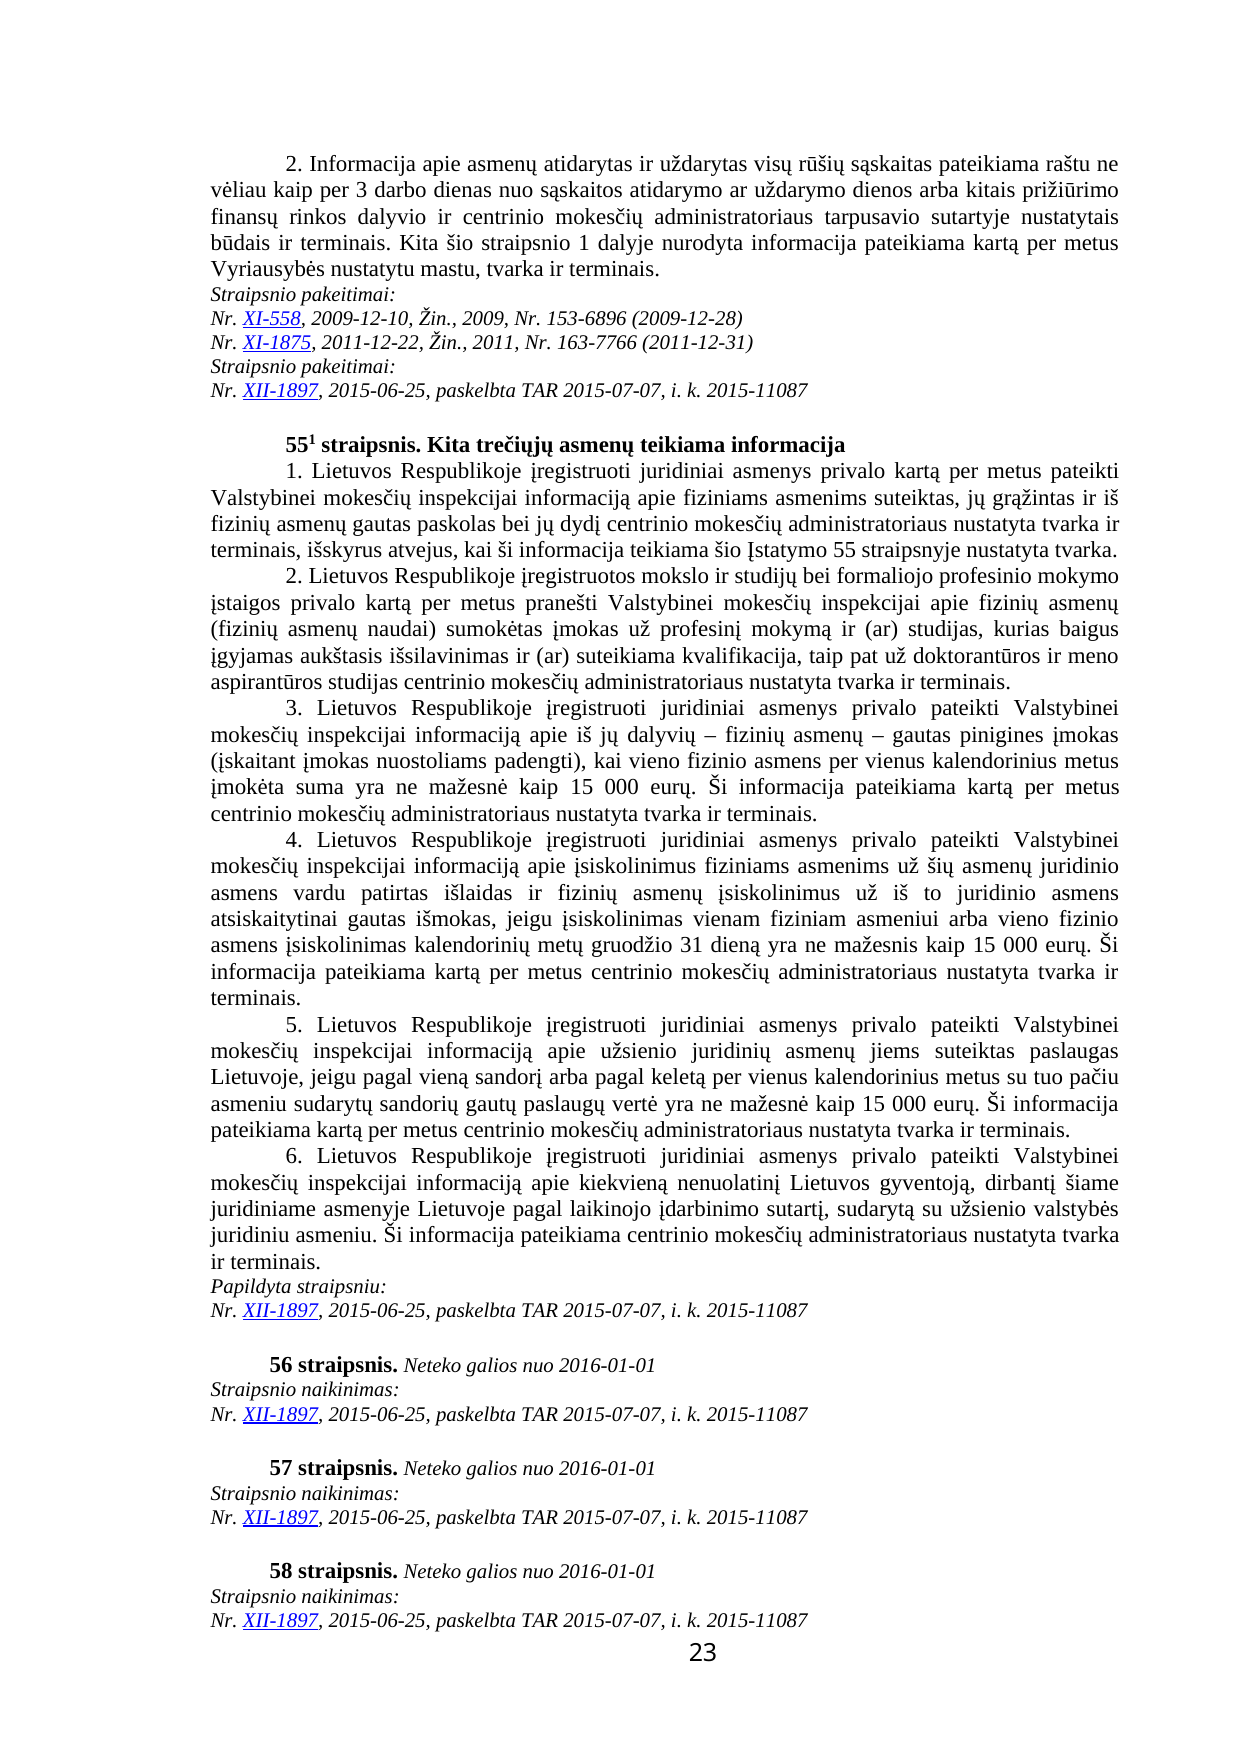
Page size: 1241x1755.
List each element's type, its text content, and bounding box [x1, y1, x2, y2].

text 2. Lietuvos Respublikoje įregistruotos mokslo ir studijų bei formaliojo profesinio mokymo įstaigos privalo kartą per metus pranešti Valstybinei mokesčių inspekcijai apie fizinių asmenų (fizinių asmenų naudai) sumokėtas įmokas už profesinį mokymą ir (ar) studijas, kurias baigus įgyjamas aukštasis išsilavinimas ir (ar) suteikiama kvalifikacija, taip pat už doktorantūros ir meno aspirantūros studijas centrinio mokesčių administratoriaus nustatyta tvarka ir terminais. [210, 563, 1120, 694]
text 57 straipsnis. Neteko galios nuo 2016-01-01 [210, 1454, 1120, 1481]
text Nr. XII-1897, 2015-06-25, paskelbta TAR 2015-07-07, i. k. 2015-11087 [210, 1608, 1120, 1632]
text Nr. XII-1897, 2015-06-25, paskelbta TAR 2015-07-07, i. k. 2015-11087 [210, 1401, 1120, 1426]
text 58 straipsnis. Neteko galios nuo 2016-01-01 [210, 1557, 1120, 1584]
text 6. Lietuvos Respublikoje įregistruoti juridiniai asmenys privalo pateikti Valstybinei mokesčių inspekcijai informaciją apie kiekvieną nenuolatinį Lietuvos gyventoją, dirbantį šiame juridiniame asmenyje Lietuvoje pagal laikinojo įdarbinimo sutartį, sudarytą su užsienio valstybės juridiniu asmeniu. Ši informacija pateikiama centrinio mokesčių administratoriaus nustatyta tvarka ir terminais. [210, 1142, 1120, 1274]
text 5. Lietuvos Respublikoje įregistruoti juridiniai asmenys privalo pateikti Valstybinei mokesčių inspekcijai informaciją apie užsienio juridinių asmenų jiems suteiktas paslaugas Lietuvoje, jeigu pagal vieną sandorį arba pagal keletą per vienus kalendorinius metus su tuo pačiu asmeniu sudarytų sandorių gautų paslaugų vertė yra ne mažesnė kaip 15 000 eurų. Ši informacija pateikiama kartą per metus centrinio mokesčių administratoriaus nustatyta tvarka ir terminais. [210, 1011, 1120, 1142]
text Straipsnio naikinimas: [210, 1377, 1120, 1401]
text Nr. XI-1875, 2011-12-22, Žin., 2011, Nr. 163-7766 (2011-12-31) [210, 330, 1120, 354]
text Straipsnio naikinimas: [210, 1481, 1120, 1505]
text Papildyta straipsniu: [210, 1274, 1120, 1298]
text 551 straipsnis. Kita trečiųjų asmenų teikiama informacija [210, 431, 1120, 457]
text 2. Informacija apie asmenų atidarytas ir uždarytas visų rūšių sąskaitas pateikiama raštu ne vėliau kaip per 3 darbo dienas nuo sąskaitos atidarymo ar uždarymo dienos arba kitais prižiūrimo finansų rinkos dalyvio ir centrinio mokesčių administratoriaus tarpusavio sutartyje nustatytais būdais ir terminais. Kita šio straipsnio 1 dalyje nurodyta informacija pateikiama kartą per metus Vyriausybės nustatytu mastu, tvarka ir terminais. [210, 150, 1120, 282]
text 3. Lietuvos Respublikoje įregistruoti juridiniai asmenys privalo pateikti Valstybinei mokesčių inspekcijai informaciją apie iš jų dalyvių – fizinių asmenų – gautas pinigines įmokas (įskaitant įmokas nuostoliams padengti), kai vieno fizinio asmens per vienus kalendorinius metus įmokėta suma yra ne mažesnė kaip 15 000 eurų. Ši informacija pateikiama kartą per metus centrinio mokesčių administratoriaus nustatyta tvarka ir terminais. [210, 694, 1120, 826]
text Straipsnio pakeitimai: [210, 354, 1120, 378]
text 4. Lietuvos Respublikoje įregistruoti juridiniai asmenys privalo pateikti Valstybinei mokesčių inspekcijai informaciją apie įsiskolinimus fiziniams asmenims už šių asmenų juridinio asmens vardu patirtas išlaidas ir fizinių asmenų įsiskolinimus už iš to juridinio asmens atsiskaitytinai gautas išmokas, jeigu įsiskolinimas vienam fiziniam asmeniui arba vieno fizinio asmens įsiskolinimas kalendorinių metų gruodžio 31 dieną yra ne mažesnis kaip 15 000 eurų. Ši informacija pateikiama kartą per metus centrinio mokesčių administratoriaus nustatyta tvarka ir terminais. [210, 826, 1120, 1011]
text 56 straipsnis. Neteko galios nuo 2016-01-01 [210, 1351, 1120, 1377]
text 1. Lietuvos Respublikoje įregistruoti juridiniai asmenys privalo kartą per metus pateikti Valstybinei mokesčių inspekcijai informaciją apie fiziniams asmenims suteiktas, jų grąžintas ir iš fizinių asmenų gautas paskolas bei jų dydį centrinio mokesčių administratoriaus nustatyta tvarka ir terminais, išskyrus atvejus, kai ši informacija teikiama šio Įstatymo 55 straipsnyje nustatyta tvarka. [210, 457, 1120, 563]
text Straipsnio naikinimas: [210, 1584, 1120, 1608]
text Nr. XII-1897, 2015-06-25, paskelbta TAR 2015-07-07, i. k. 2015-11087 [210, 378, 1120, 402]
text Nr. XII-1897, 2015-06-25, paskelbta TAR 2015-07-07, i. k. 2015-11087 [210, 1505, 1120, 1529]
text Straipsnio pakeitimai: [210, 282, 1120, 306]
text Nr. XII-1897, 2015-06-25, paskelbta TAR 2015-07-07, i. k. 2015-11087 [210, 1298, 1120, 1322]
text Nr. XI-558, 2009-12-10, Žin., 2009, Nr. 153-6896 (2009-12-28) [210, 306, 1120, 330]
